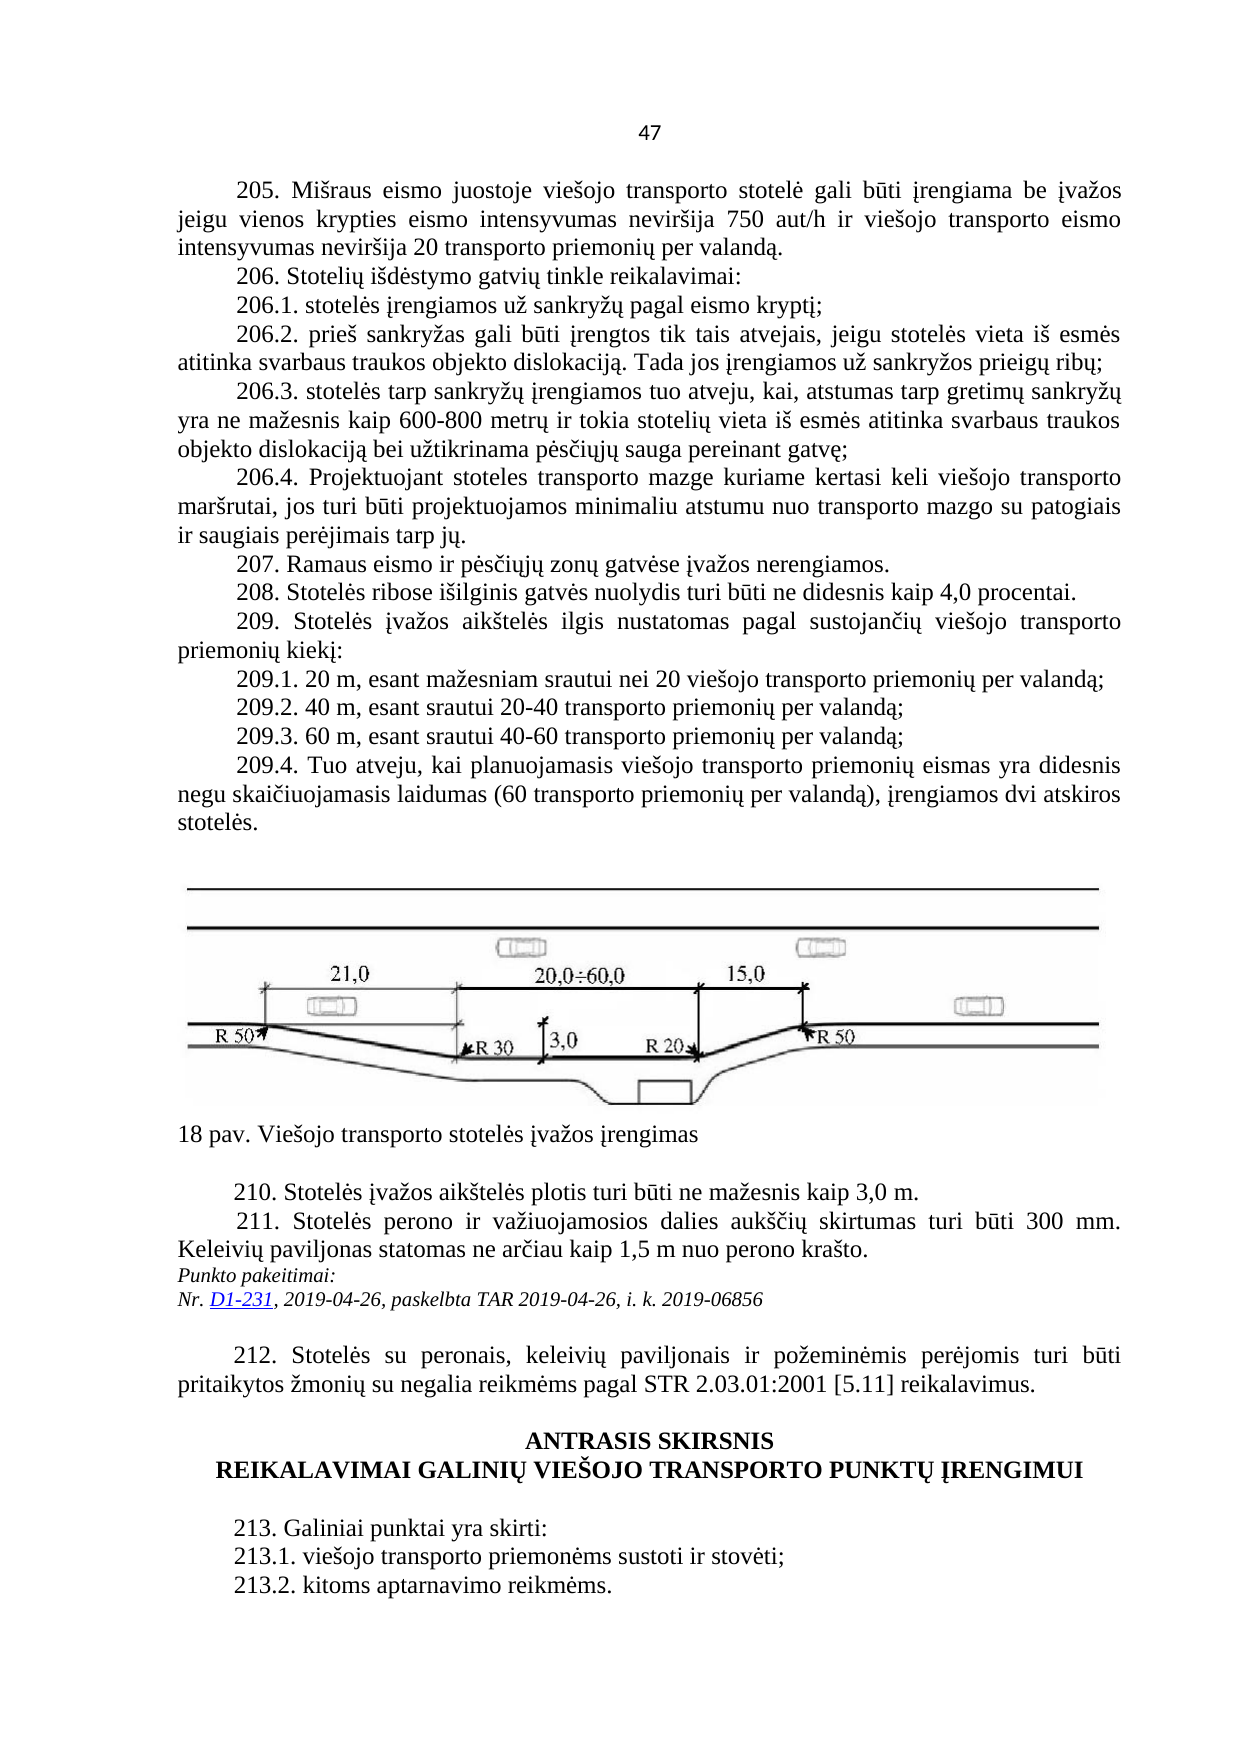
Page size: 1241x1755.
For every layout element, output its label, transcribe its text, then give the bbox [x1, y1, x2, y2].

text 213. Galiniai punktai yra skirti: [177, 1513, 1122, 1541]
text 18 pav. Viešojo transporto stotelės įvažos įrengimas [177, 1119, 1122, 1148]
text 206.2. prieš sankryžas gali būti įrengtos tik tais atvejais, jeigu stotelės vieta iš esmės atitinka svarbaus traukos objekto dislokaciją. Tada jos įrengiamos už sankryžos prieigų ribų; [177, 319, 1122, 376]
text 206. Stotelių išdėstymo gatvių tinkle reikalavimai: [177, 261, 1122, 290]
text 206.3. stotelės tarp sankryžų įrengiamos tuo atveju, kai, atstumas tarp gretimų sankryžų yra ne mažesnis kaip 600-800 metrų ir tokia stotelių vieta iš esmės atitinka svarbaus traukos objekto dislokaciją bei užtikrinama pėsčiųjų sauga pereinant gatvę; [177, 376, 1122, 462]
text 209. Stotelės įvažos aikštelės ilgis nustatomas pagal sustojančių viešojo transporto priemonių kiekį: [177, 606, 1122, 664]
text Nr. D1-231, 2019-04-26, paskelbta TAR 2019-04-26, i. k. 2019-06856 [177, 1287, 1122, 1311]
text 213.2. kitoms aptarnavimo reikmėms. [233, 1570, 1122, 1599]
text 208. Stotelės ribose išilginis gatvės nuolydis turi būti ne didesnis kaip 4,0 procentai. [177, 577, 1122, 606]
text 209.1. 20 m, esant mažesniam srautui nei 20 viešojo transporto priemonių per valandą; [177, 664, 1122, 692]
text REIKALAVIMAI GALINIŲ VIEŠOJO TRANSPORTO PUNKTŲ ĮRENGIMUI [177, 1455, 1122, 1484]
text 213.1. viešojo transporto priemonėms sustoti ir stovėti; [233, 1541, 1122, 1570]
text 209.4. Tuo atveju, kai planuojamasis viešojo transporto priemonių eismas yra didesnis negu skaičiuojamasis laidumas (60 transporto priemonių per valandą), įrengiamos dvi atskiros stotelės. [177, 750, 1122, 836]
text ANTRASIS SKIRSNIS [177, 1426, 1122, 1455]
text 211. Stotelės perono ir važiuojamosios dalies aukščių skirtumas turi būti 300 mm. Keleivių paviljonas statomas ne arčiau kaip 1,5 m nuo perono krašto. [177, 1206, 1122, 1263]
text 210. Stotelės įvažos aikštelės plotis turi būti ne mažesnis kaip 3,0 m. [177, 1177, 1122, 1206]
text 207. Ramaus eismo ir pėsčiųjų zonų gatvėse įvažos nerengiamos. [177, 549, 1122, 577]
text 205. Mišraus eismo juostoje viešojo transporto stotelė gali būti įrengiama be įvažos jeigu vienos krypties eismo intensyvumas neviršija 750 aut/h ir viešojo transporto eismo intensyvumas neviršija 20 transporto priemonių per valandą. [177, 175, 1122, 261]
text 209.3. 60 m, esant srautui 40-60 transporto priemonių per valandą; [177, 721, 1122, 750]
text 206.4. Projektuojant stoteles transporto mazge kuriame kertasi keli viešojo transporto maršrutai, jos turi būti projektuojamos minimaliu atstumu nuo transporto mazgo su patogiais ir saugiais perėjimais tarp jų. [177, 462, 1122, 549]
text 212. Stotelės su peronais, keleivių paviljonais ir požeminėmis perėjomis turi būti pritaikytos žmonių su negalia reikmėms pagal STR 2.03.01:2001 [5.11] reikalavimus. [177, 1340, 1122, 1398]
text 206.1. stotelės įrengiamos už sankryžų pagal eismo kryptį; [177, 290, 1122, 319]
text 209.2. 40 m, esant srautui 20-40 transporto priemonių per valandą; [177, 692, 1122, 721]
text Punkto pakeitimai: [177, 1263, 1122, 1287]
